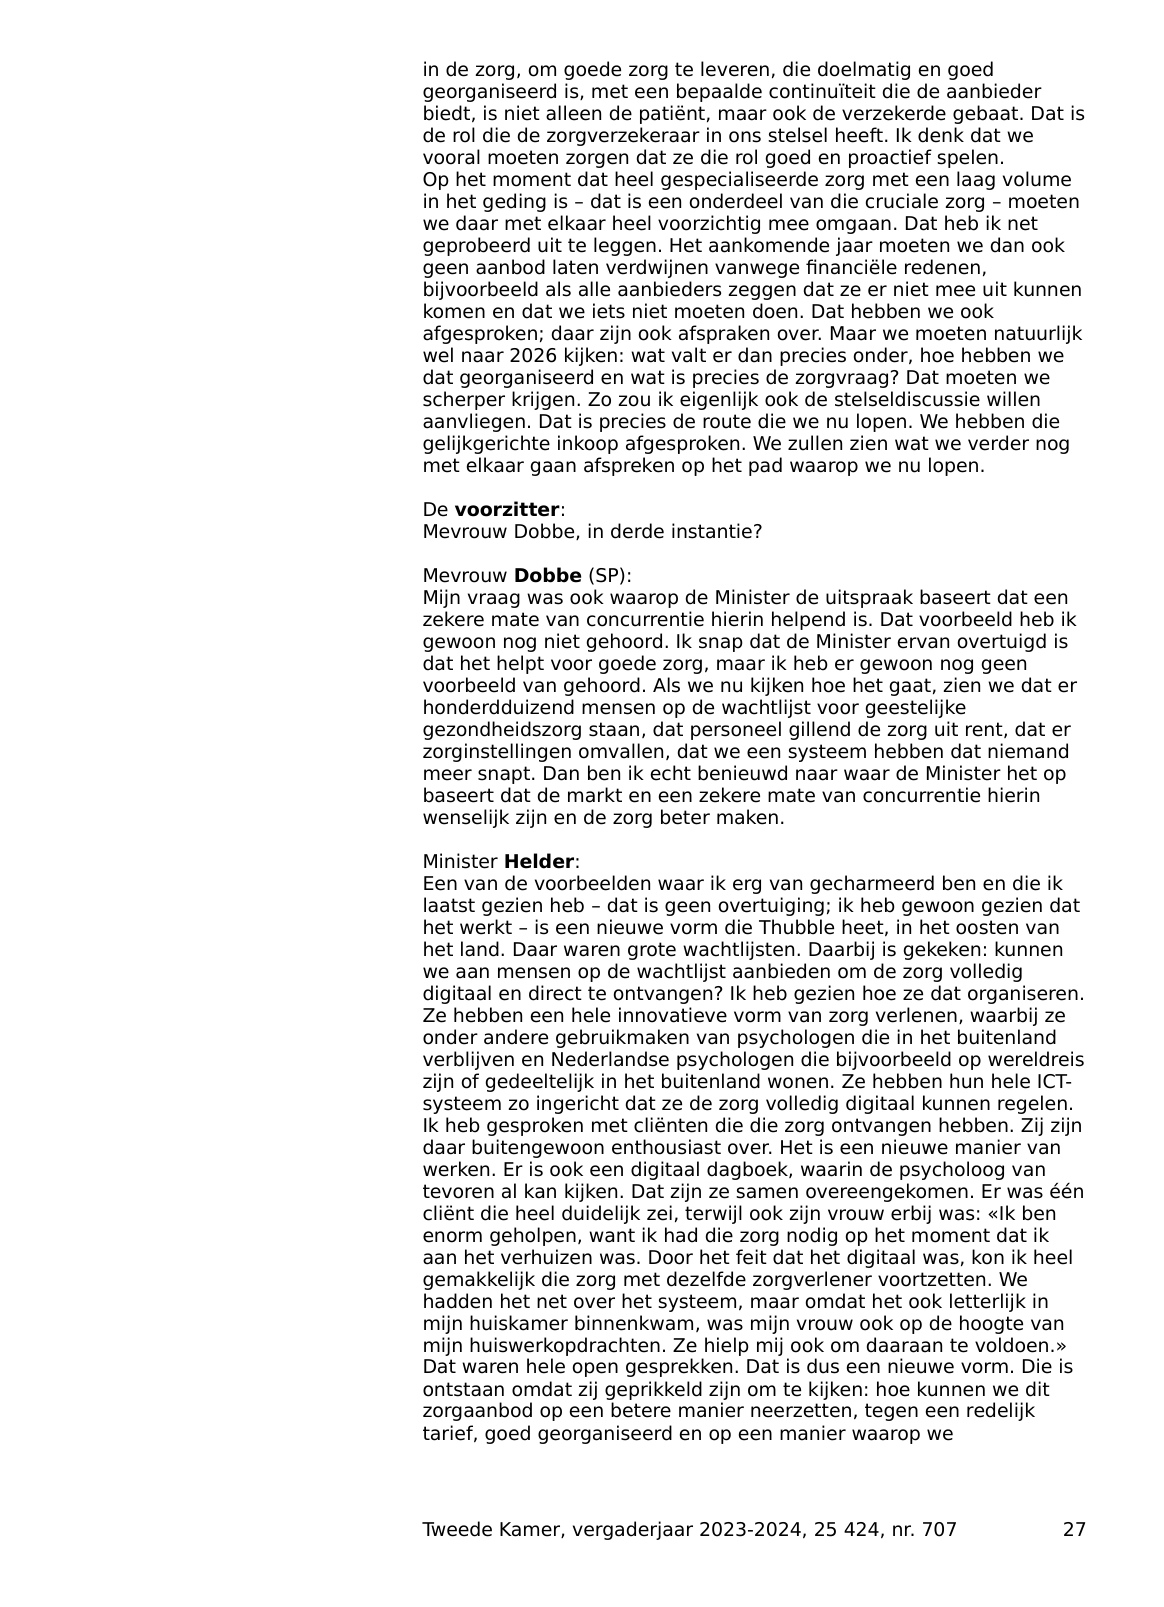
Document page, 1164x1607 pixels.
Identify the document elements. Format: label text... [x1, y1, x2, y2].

text Ik heb gesproken met cliënten die die zorg ontvangen hebben. Zij zijn daar buitengewoon enthousiast over. Het is een nieuwe manier van werken. Er is ook een digitaal dagboek, waarin de psycholoog van tevoren al kan kijken. Dat zijn ze samen overeengekomen. Er was één cliënt die heel duidelijk zei, terwijl ook zijn vrouw erbij was: «Ik ben enorm geholpen, want ik had die zorg nodig op het moment dat ik aan het verhuizen was. Door het feit dat het digitaal was, kon ik heel gemakkelijk die zorg met dezelfde zorgverlener voortzetten. We hadden het net over het systeem, maar omdat het ook letterlijk in mijn huiskamer binnenkwam, was mijn vrouw ook op de hoogte van mijn huiswerkopdrachten. Ze hielp mij ook om daaraan te voldoen.» Dat waren hele open gesprekken. Dat is dus een nieuwe vorm. Die is ontstaan omdat zij geprikkeld zijn om te kijken: hoe kunnen we dit zorgaanbod op een betere manier neerzetten, tegen een redelijk tarief, goed georganiseerd en op een manier waarop we [422, 1115, 1087, 1444]
text Minister Helder: [422, 851, 1087, 873]
text Een van de voorbeelden waar ik erg van gecharmeerd ben en die ik laatst gezien heb – dat is geen overtuiging; ik heb gewoon gezien dat het werkt – is een nieuwe vorm die Thubble heet, in het oosten van het land. Daar waren grote wachtlijsten. Daarbij is gekeken: kunnen we aan mensen op de wachtlijst aanbieden om de zorg volledig digitaal en direct te ontvangen? Ik heb gezien hoe ze dat organiseren. Ze hebben een hele innovatieve vorm van zorg verlenen, waarbij ze onder andere gebruikmaken van psychologen die in het buitenland verblijven en Nederlandse psychologen die bijvoorbeeld op wereldreis zijn of gedeeltelijk in het buitenland wonen. Ze hebben hun hele ICT-systeem zo ingericht dat ze de zorg volledig digitaal kunnen regelen. [422, 873, 1087, 1115]
text Mevrouw Dobbe, in derde instantie? [422, 521, 1087, 543]
text Mevrouw Dobbe (SP): [422, 565, 1087, 587]
text De voorzitter: [422, 499, 1087, 521]
text in de zorg, om goede zorg te leveren, die doelmatig en goed georganiseerd is, met een bepaalde continuïteit die de aanbieder biedt, is niet alleen de patiënt, maar ook de verzekerde gebaat. Dat is de rol die de zorgverzekeraar in ons stelsel heeft. Ik denk dat we vooral moeten zorgen dat ze die rol goed en proactief spelen. [422, 59, 1087, 169]
text Mijn vraag was ook waarop de Minister de uitspraak baseert dat een zekere mate van concurrentie hierin helpend is. Dat voorbeeld heb ik gewoon nog niet gehoord. Ik snap dat de Minister ervan overtuigd is dat het helpt voor goede zorg, maar ik heb er gewoon nog geen voorbeeld van gehoord. Als we nu kijken hoe het gaat, zien we dat er honderdduizend mensen op de wachtlijst voor geestelijke gezondheidszorg staan, dat personeel gillend de zorg uit rent, dat er zorginstellingen omvallen, dat we een systeem hebben dat niemand meer snapt. Dan ben ik echt benieuwd naar waar de Minister het op baseert dat de markt en een zekere mate van concurrentie hierin wenselijk zijn en de zorg beter maken. [422, 587, 1087, 829]
text Op het moment dat heel gespecialiseerde zorg met een laag volume in het geding is – dat is een onderdeel van die cruciale zorg – moeten we daar met elkaar heel voorzichtig mee omgaan. Dat heb ik net geprobeerd uit te leggen. Het aankomende jaar moeten we dan ook geen aanbod laten verdwijnen vanwege financiële redenen, bijvoorbeeld als alle aanbieders zeggen dat ze er niet mee uit kunnen komen en dat we iets niet moeten doen. Dat hebben we ook afgesproken; daar zijn ook afspraken over. Maar we moeten natuurlijk wel naar 2026 kijken: wat valt er dan precies onder, hoe hebben we dat georganiseerd en wat is precies de zorgvraag? Dat moeten we scherper krijgen. Zo zou ik eigenlijk ook de stelseldiscussie willen aanvliegen. Dat is precies de route die we nu lopen. We hebben die gelijkgerichte inkoop afgesproken. We zullen zien wat we verder nog met elkaar gaan afspreken op het pad waarop we nu lopen. [422, 169, 1087, 477]
